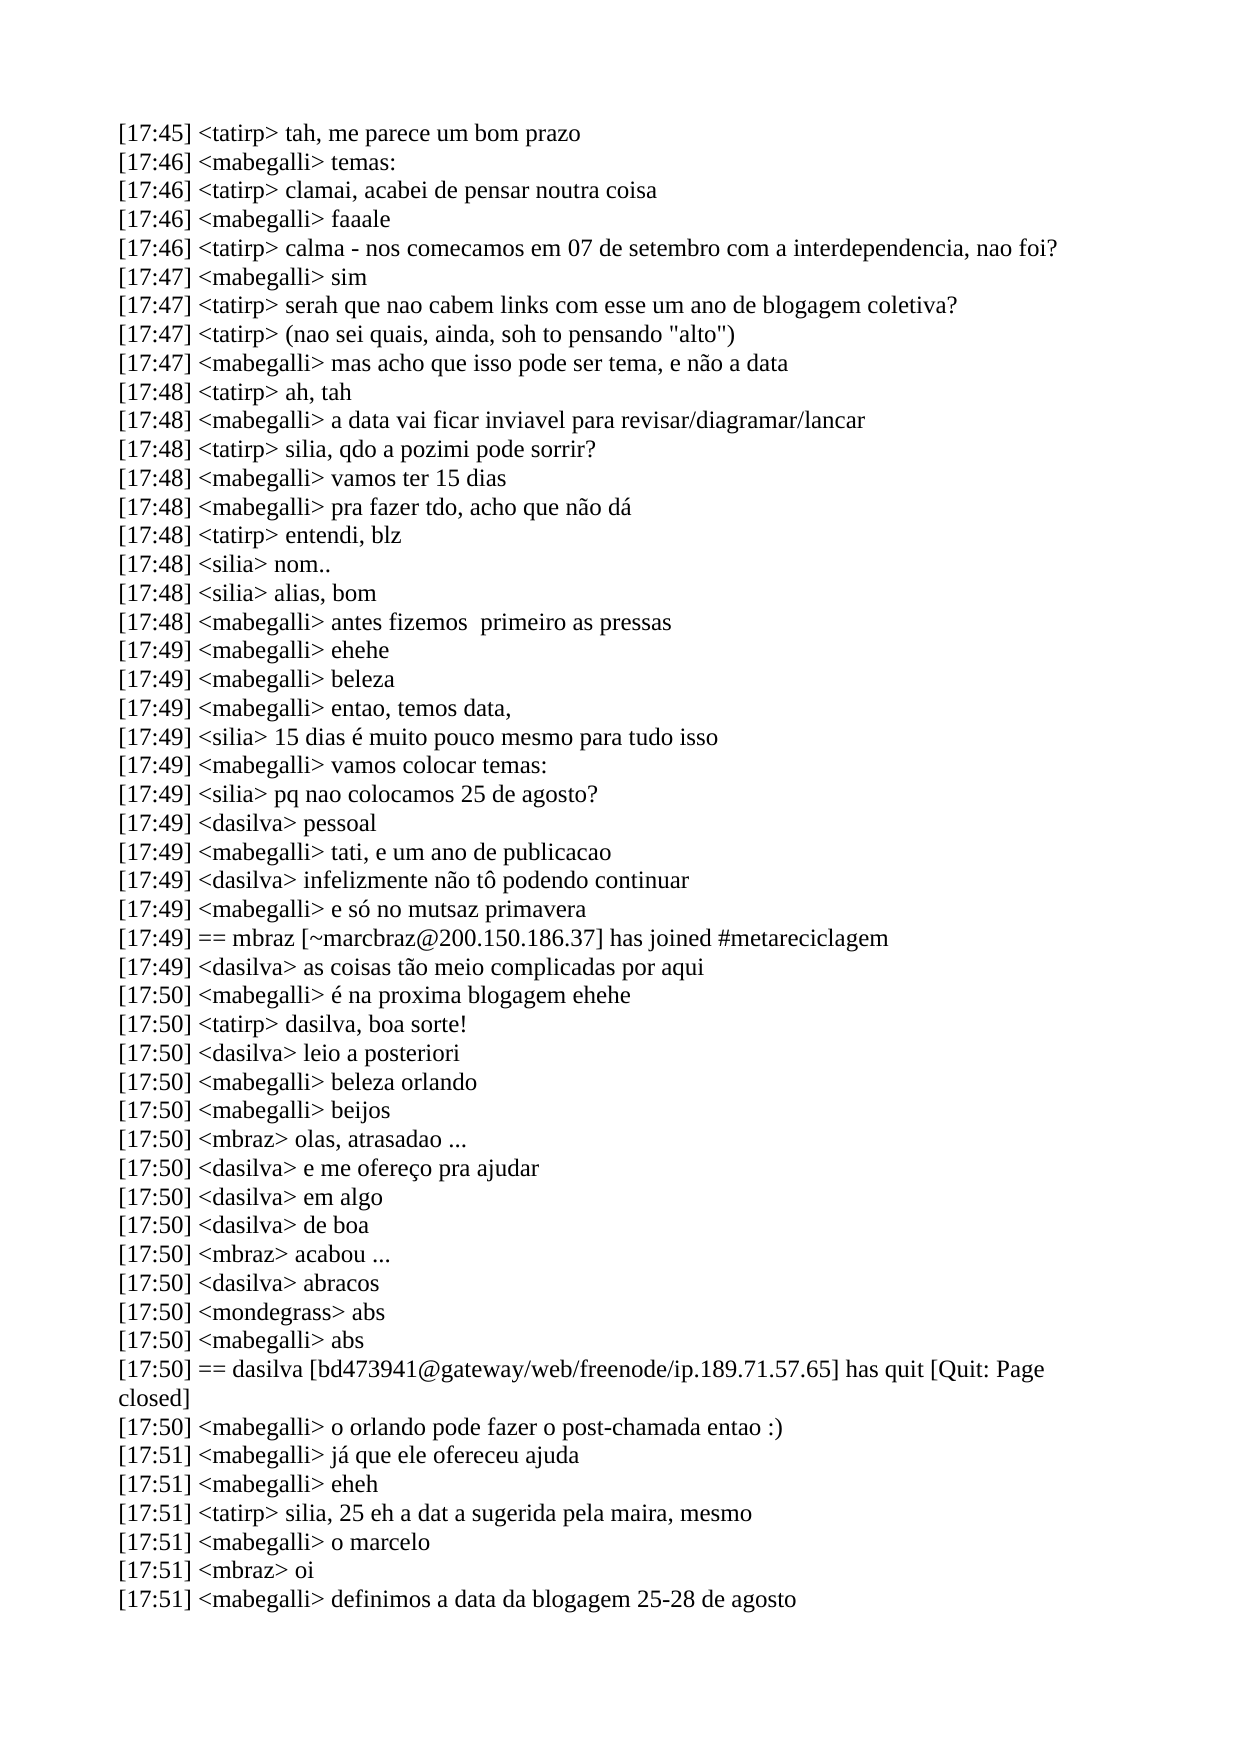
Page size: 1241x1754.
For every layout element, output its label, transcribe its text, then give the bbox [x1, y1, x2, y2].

text [17:48] <mabegalli> vamos ter 15 dias [118, 463, 1122, 492]
text [17:50] <mabegalli> abs [118, 1326, 1122, 1354]
text [17:47] <mabegalli> mas acho que isso pode ser tema, e não a data [118, 348, 1122, 377]
text [17:48] <mabegalli> pra fazer tdo, acho que não dá [118, 492, 1122, 521]
text [17:49] <dasilva> infelizmente não tô podendo continuar [118, 866, 1122, 894]
text [17:50] <dasilva> abracos [118, 1268, 1122, 1297]
text [17:49] <mabegalli> entao, temos data, [118, 693, 1122, 722]
text [17:46] <mabegalli> faaale [118, 204, 1122, 233]
text [17:49] <mabegalli> e só no mutsaz primavera [118, 894, 1122, 923]
text [17:48] <silia> nom.. [118, 549, 1122, 578]
text [17:49] <silia> pq nao colocamos 25 de agosto? [118, 779, 1122, 808]
text [17:50] <mabegalli> beijos [118, 1096, 1122, 1124]
text [17:50] <dasilva> de boa [118, 1211, 1122, 1239]
text [17:50] <mabegalli> é na proxima blogagem ehehe [118, 981, 1122, 1009]
text [17:48] <silia> alias, bom [118, 578, 1122, 607]
text [17:51] <mbraz> oi [118, 1556, 1122, 1584]
text [17:46] <tatirp> clamai, acabei de pensar noutra coisa [118, 176, 1122, 204]
text [17:47] <tatirp> serah que nao cabem links com esse um ano de blogagem coletiva? [118, 291, 1122, 319]
text [17:50] <dasilva> leio a posteriori [118, 1038, 1122, 1067]
text [17:51] <tatirp> silia, 25 eh a dat a sugerida pela maira, mesmo [118, 1498, 1122, 1527]
text [17:50] <mabegalli> beleza orlando [118, 1067, 1122, 1096]
text [17:49] <silia> 15 dias é muito pouco mesmo para tudo isso [118, 722, 1122, 751]
text [17:49] == mbraz [~marcbraz@200.150.186.37] has joined #metareciclagem [118, 923, 1122, 952]
text [17:50] <mbraz> olas, atrasadao ... [118, 1124, 1122, 1153]
text [17:48] <tatirp> ah, tah [118, 377, 1122, 406]
text [17:51] <mabegalli> eheh [118, 1469, 1122, 1498]
text [17:46] <mabegalli> temas: [118, 147, 1122, 176]
text [17:49] <mabegalli> tati, e um ano de publicacao [118, 837, 1122, 866]
text [17:48] <mabegalli> antes fizemos primeiro as pressas [118, 607, 1122, 636]
text [17:49] <mabegalli> vamos colocar temas: [118, 751, 1122, 779]
text [17:50] <dasilva> em algo [118, 1182, 1122, 1211]
text [17:50] <mabegalli> o orlando pode fazer o post-chamada entao :) [118, 1412, 1122, 1441]
text [17:46] <tatirp> calma - nos comecamos em 07 de setembro com a interdependencia, nao foi? [118, 233, 1122, 262]
text [17:50] <dasilva> e me ofereço pra ajudar [118, 1153, 1122, 1182]
text [17:51] <mabegalli> definimos a data da blogagem 25-28 de agosto [118, 1584, 1122, 1613]
text [17:50] == dasilva [bd473941@gateway/web/freenode/ip.189.71.57.65] has quit [Quit: Page closed] [118, 1354, 1122, 1412]
text [17:48] <mabegalli> a data vai ficar inviavel para revisar/diagramar/lancar [118, 406, 1122, 434]
text [17:47] <mabegalli> sim [118, 262, 1122, 291]
text [17:50] <mbraz> acabou ... [118, 1239, 1122, 1268]
text [17:48] <tatirp> entendi, blz [118, 521, 1122, 549]
text [17:49] <mabegalli> ehehe [118, 636, 1122, 664]
text [17:48] <tatirp> silia, qdo a pozimi pode sorrir? [118, 434, 1122, 463]
text [17:49] <dasilva> pessoal [118, 808, 1122, 837]
text [17:50] <tatirp> dasilva, boa sorte! [118, 1009, 1122, 1038]
text [17:50] <mondegrass> abs [118, 1297, 1122, 1326]
text [17:51] <mabegalli> já que ele ofereceu ajuda [118, 1441, 1122, 1469]
text [17:47] <tatirp> (nao sei quais, ainda, soh to pensando "alto") [118, 319, 1122, 348]
text [17:51] <mabegalli> o marcelo [118, 1527, 1122, 1556]
text [17:49] <mabegalli> beleza [118, 664, 1122, 693]
text [17:45] <tatirp> tah, me parece um bom prazo [118, 118, 1122, 147]
text [17:49] <dasilva> as coisas tão meio complicadas por aqui [118, 952, 1122, 981]
